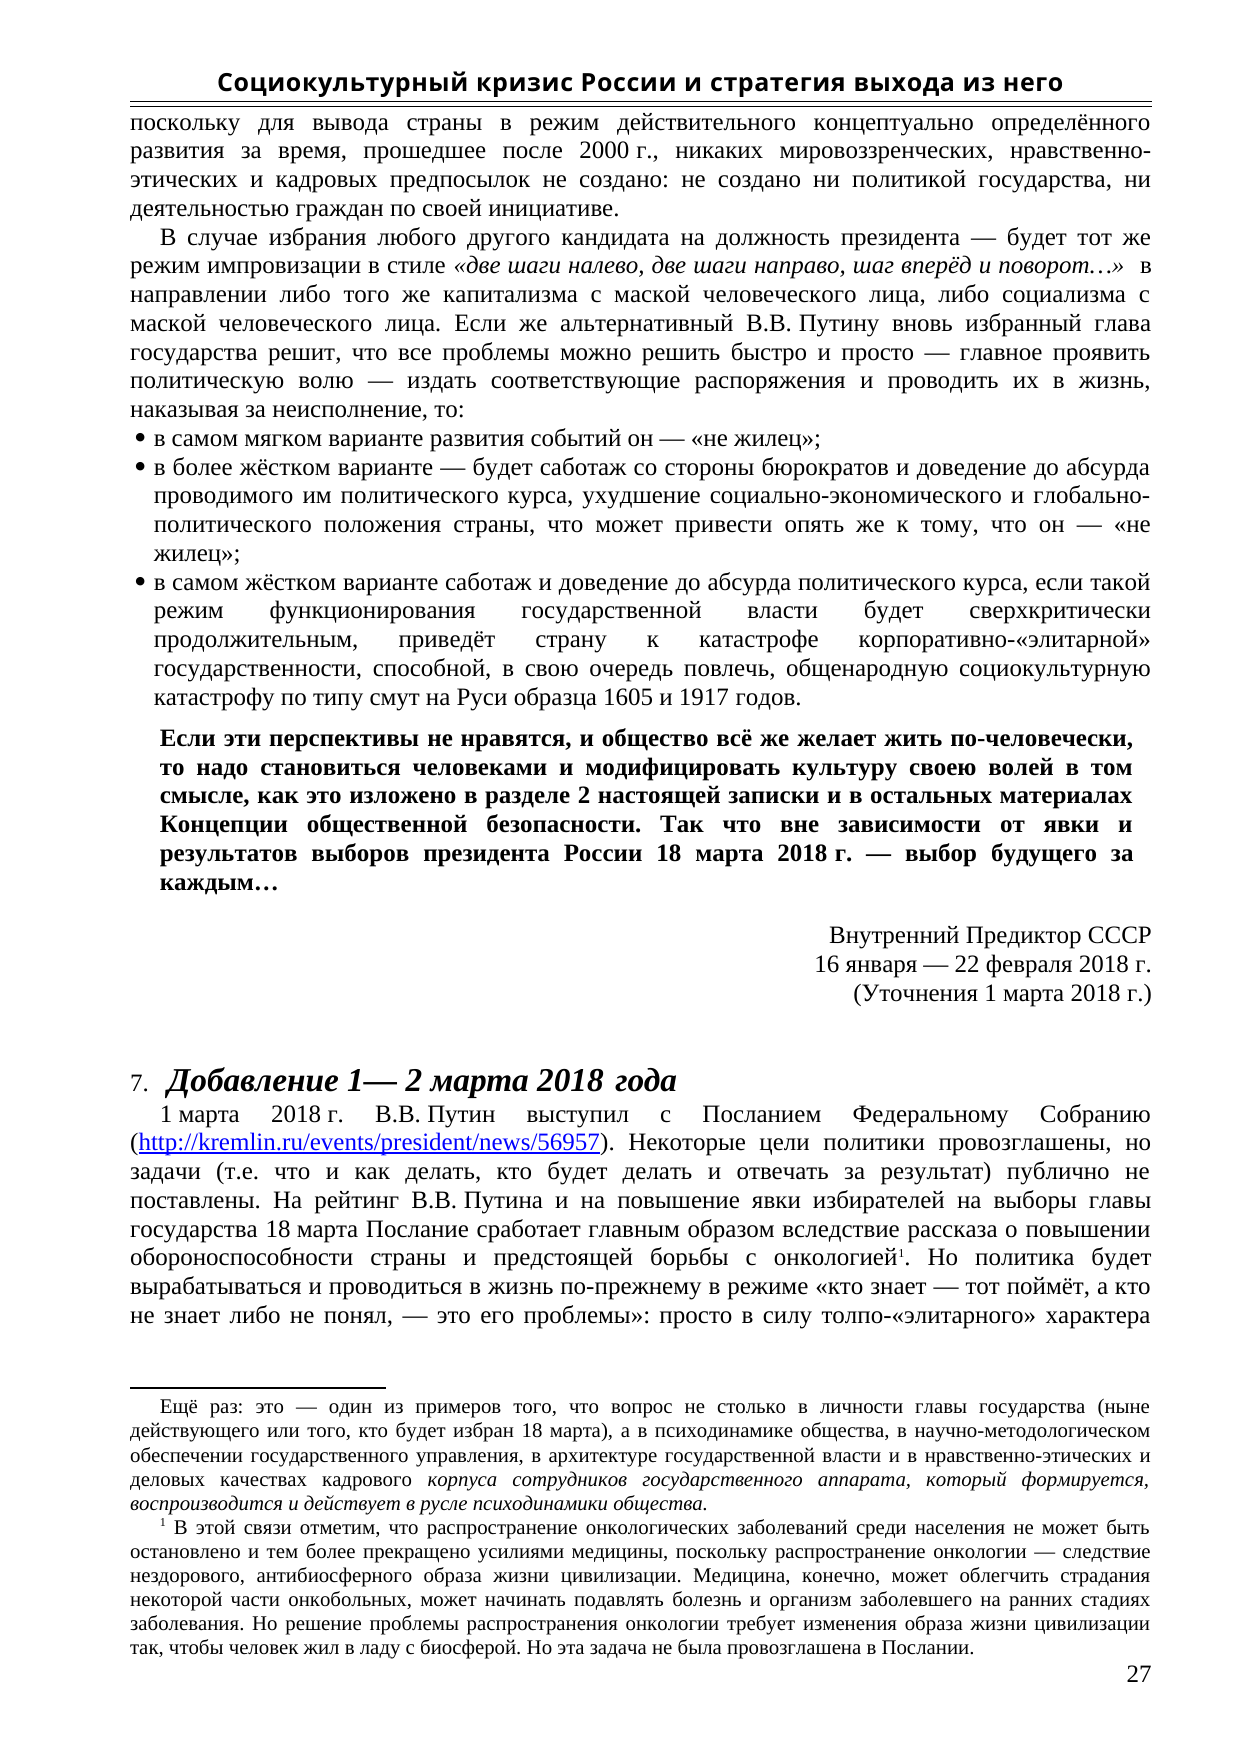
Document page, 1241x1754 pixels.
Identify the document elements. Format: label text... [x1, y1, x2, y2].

list Добавление 1— 2 марта 2018 года [130, 1060, 1152, 1099]
list в более жёстком варианте — будет саботаж со стороны бюрократов и доведение до абсурда проводимого им политического курса, ухудшение социально-экономического и глобально-политического положения страны, что может привести опять же к тому, что он — «не жилец»; [136, 452, 1152, 567]
list в самом мягком варианте развития событий он — «не жилец»; [136, 423, 1152, 452]
text В этой связи отметим, что распространение онкологических заболеваний среди населения не может быть остановлено и тем более прекращено усилиями медицины, поскольку распространение онкологии — следствие нездорового, антибиосферного образа жизни цивилизации. Медицина, конечно, может облегчить страдания некоторой части онкобольных, может начинать подавлять болезнь и организм заболевшего на ранних стадиях заболевания. Но решение проблемы распространения онкологии требует изменения образа жизни цивилизации так, чтобы человек жил в ладу с биосферой. Но эта задача не была провозглашена в Послании. [130, 1515, 1152, 1659]
text Если эти перспективы не нравятся, и общество всё же желает жить по-человечески, то надо становиться человеками и модифицировать культуру своею волей в том смысле, как это изложено в разделе 2 настоящей записки и в остальных материалах Концепции общественной безопасности. Так что вне зависимости от явки и результатов выборов президента России 18 марта 2018 г. — выбор будущего за каждым… [159, 723, 1134, 895]
list в самом жёстком варианте саботаж и доведение до абсурда политического курса, если такой режим функционирования государственной власти будет сверхкритически продолжительным, приведёт страну к катастрофе корпоративно-«элитарной» государственности, способной, в свою очередь повлечь, общенародную социокультурную катастрофу по типу смут на Руси образца 1605 и 1917 годов. [136, 567, 1152, 710]
text При таких исходных данных в случае победы на выборах В.В. Путина следует ожидать продолжения продвижения страны к капитализму с как бы «человеческим лицом» — продвижения в ставшем к настоящему времени устойчивым режиме импровизации в потоке обстоятельств в стиле «две шаги налево, две шаги направо, шаг вперёд и поворот…», поскольку для вывода страны в режим действительного концептуально определённого развития за время, прошедшее после 2000 г., никаких мировоззренческих, нравственно-этических и кадровых предпосылок не создано: не создано ни политикой государства, ни деятельностью граждан по своей инициативе. [130, 107, 1152, 222]
text В случае избрания любого другого кандидата на должность президента — будет тот же режим импровизации в стиле «две шаги налево, две шаги направо, шаг вперёд и поворот…» в направлении либо того же капитализма с маской человеческого лица, либо социализма с маской человеческого лица. Если же альтернативный В.В. Путину вновь избранный глава государства решит, что все проблемы можно решить быстро и просто — главное проявить политическую волю — издать соответствующие распоряжения и проводить их в жизнь, наказывая за неисполнение, то: [130, 222, 1152, 423]
text Внутренний Предиктор СССР 16 января — 22 февраля 2018 г. (Уточнения 1 марта 2018 г.) [130, 920, 1152, 1007]
text 1 марта 2018 г. В.В. Путин выступил с Посланием Федеральному Собранию (http://kremlin.ru/events/president/news/56957). Некоторые цели политики провозглашены, но задачи (т.е. что и как делать, кто будет делать и отвечать за результат) публично не поставлены. На рейтинг В.В. Путина и на повышение явки избирателей на выборы главы государства 18 марта Послание сработает главным образом вследствие рассказа о повышении обороноспособности страны и предстоящей борьбы с онкологией. Но политика будет вырабатываться и проводиться в жизнь по-прежнему в режиме «кто знает — тот поймёт, а кто не знает либо не понял, — это его проблемы»: просто в силу толпо-«элитарного» характера [130, 1099, 1152, 1329]
text Ещё раз: это — один из примеров того, что вопрос не столько в личности главы государства (ныне действующего или того, кто будет избран 18 марта), а в психодинамике общества, в научно-методологическом обеспечении государственного управления, в архитектуре государственной власти и в нравственно-этических и деловых качествах кадрового корпуса сотрудников государственного аппарата, который формируется, воспроизводится и действует в русле психодинамики общества. [130, 1394, 1152, 1515]
